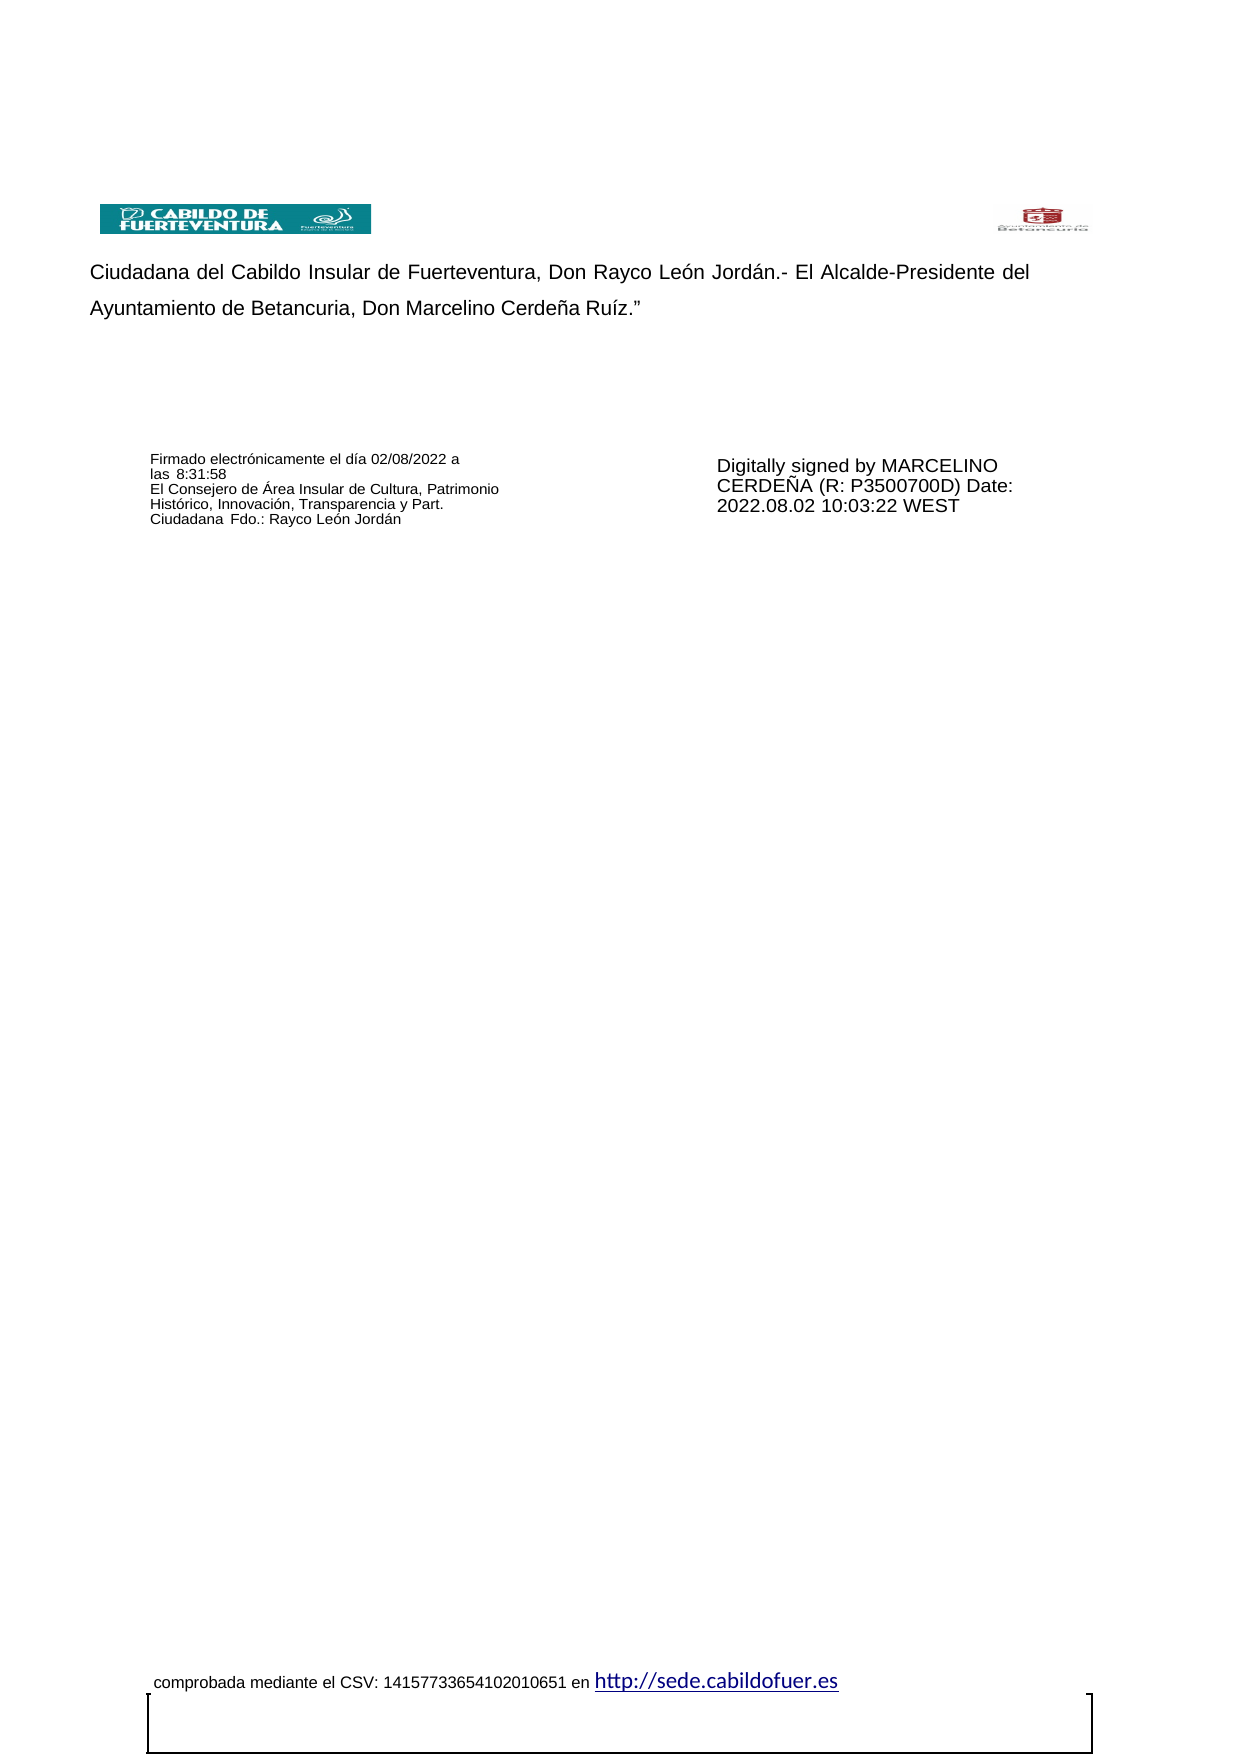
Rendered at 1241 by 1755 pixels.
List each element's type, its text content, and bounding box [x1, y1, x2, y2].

text Digitally signed by MARCELINO CERDEÑA (R: P3500700D) Date: 2022.08.02 10:03:22 WEST [717, 457, 1081, 516]
text Ciudadana del Cabildo Insular de Fuerteventura, Don Rayco León Jordán.- El Alcalde-Presidente del Ayuntamiento de Betancuria, Don Marcelino Cerdeña Ruíz.” [89, 259, 1106, 320]
picture [992, 204, 1093, 234]
text El Consejero de Área Insular de Cultura, Patrimonio Histórico, Innovación, Transparencia y Part. Ciudadana Fdo.: Rayco León Jordán [150, 482, 518, 527]
text Firmado electrónicamente el día 02/08/2022 a las 8:31:58 [150, 452, 480, 482]
picture [100, 204, 372, 234]
